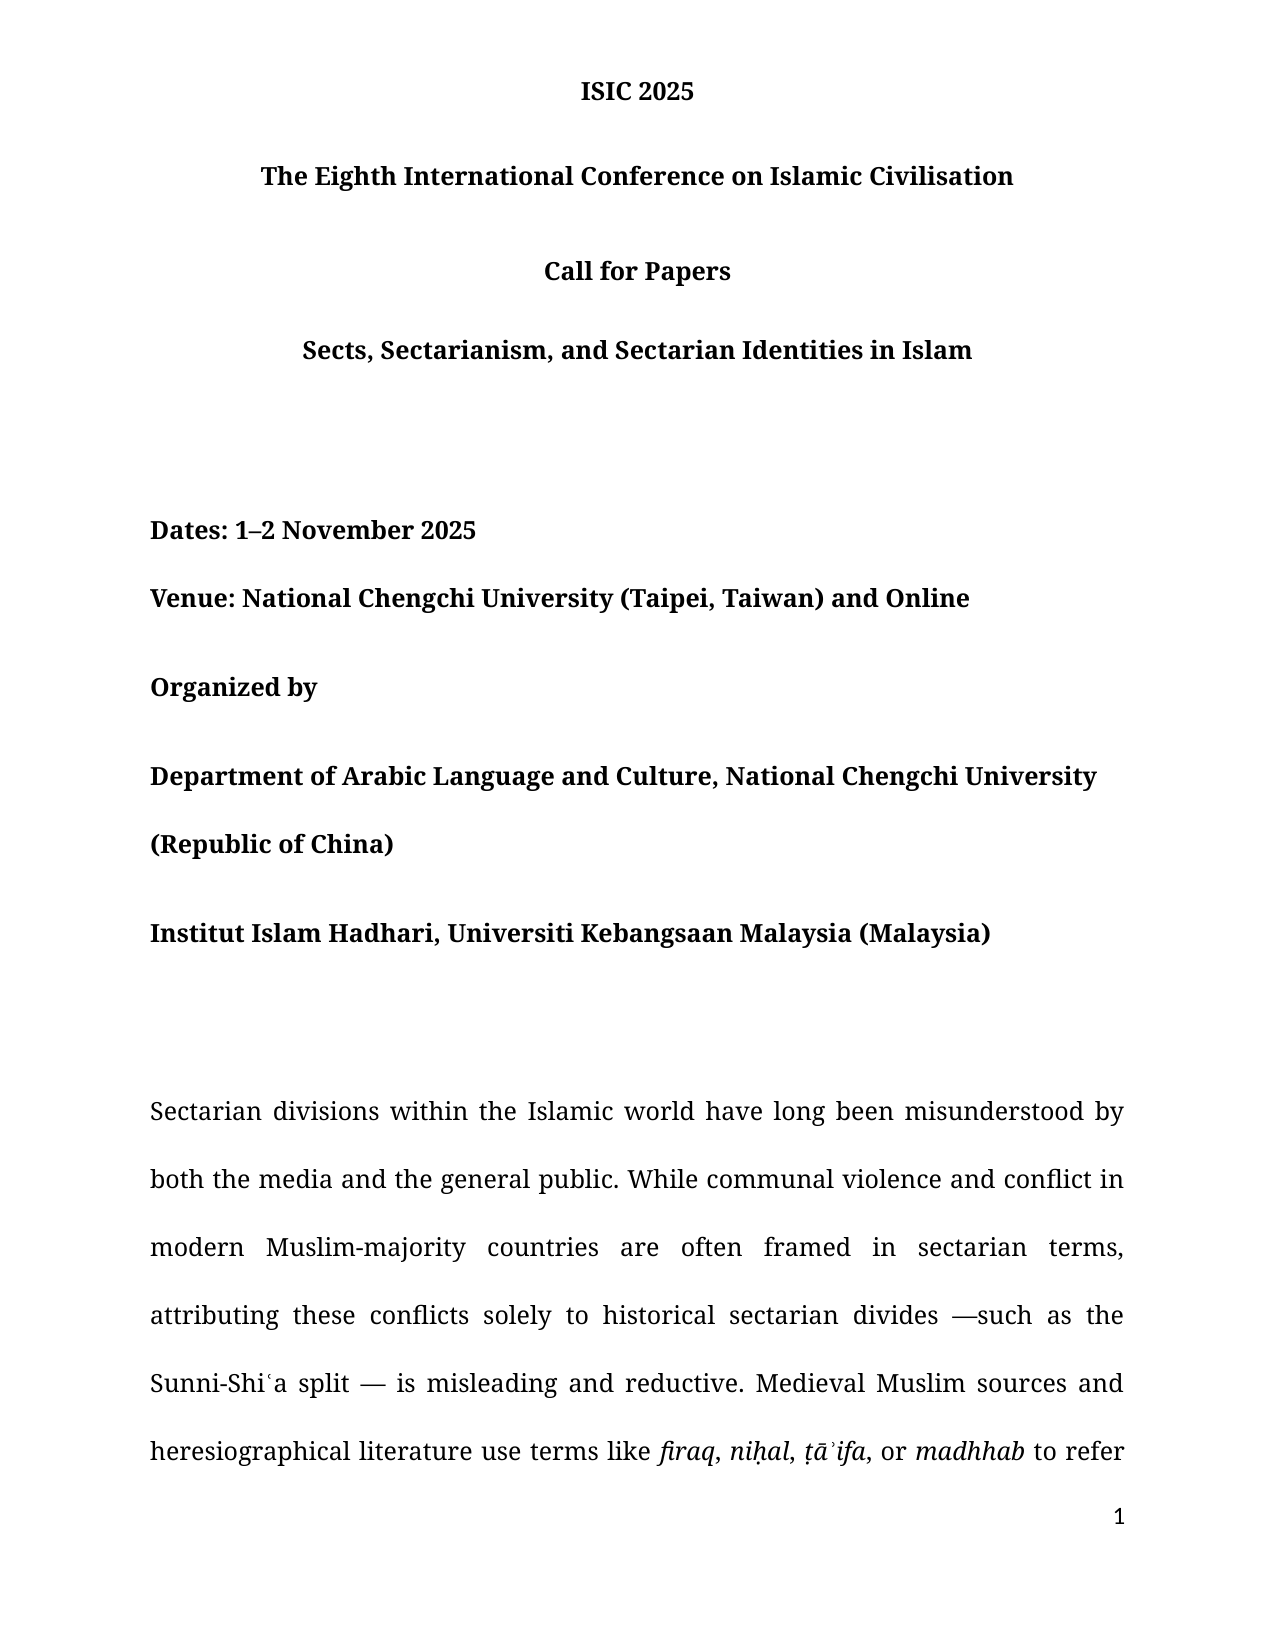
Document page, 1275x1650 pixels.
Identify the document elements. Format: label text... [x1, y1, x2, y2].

text Call for Papers [150, 254, 1125, 288]
text Dates: 1–2 November 2025 Venue: National Chengchi University (Taipei, Taiwan) and Online [150, 512, 1125, 614]
text Organized by [150, 669, 1125, 703]
text Sects, Sectarianism, and Sectarian Identities in Islam [150, 332, 1125, 366]
text Department of Arabic Language and Culture, National Chengchi University (Republic of China) [150, 758, 1125, 861]
text ISIC 2025 [150, 74, 1125, 108]
text The Eighth International Conference on Islamic Civilisation [150, 158, 1125, 193]
text Institut Islam Hadhari, Universiti Kebangsaan Malaysia (Malaysia) [150, 915, 1125, 949]
text Sectarian divisions within the Islamic world have long been misunderstood by both the media and the general public. While communal violence and conflict in modern Muslim-majority countries are often framed in sectarian terms, attributing these conflicts solely to historical sectarian divides —such as the Sunni-Shiʿa split — is misleading and reductive. Medieval Muslim sources and heresiographical literature use terms like firaq, niḥal, ṭāʾifa, or madhhab to refer [150, 1093, 1125, 1468]
